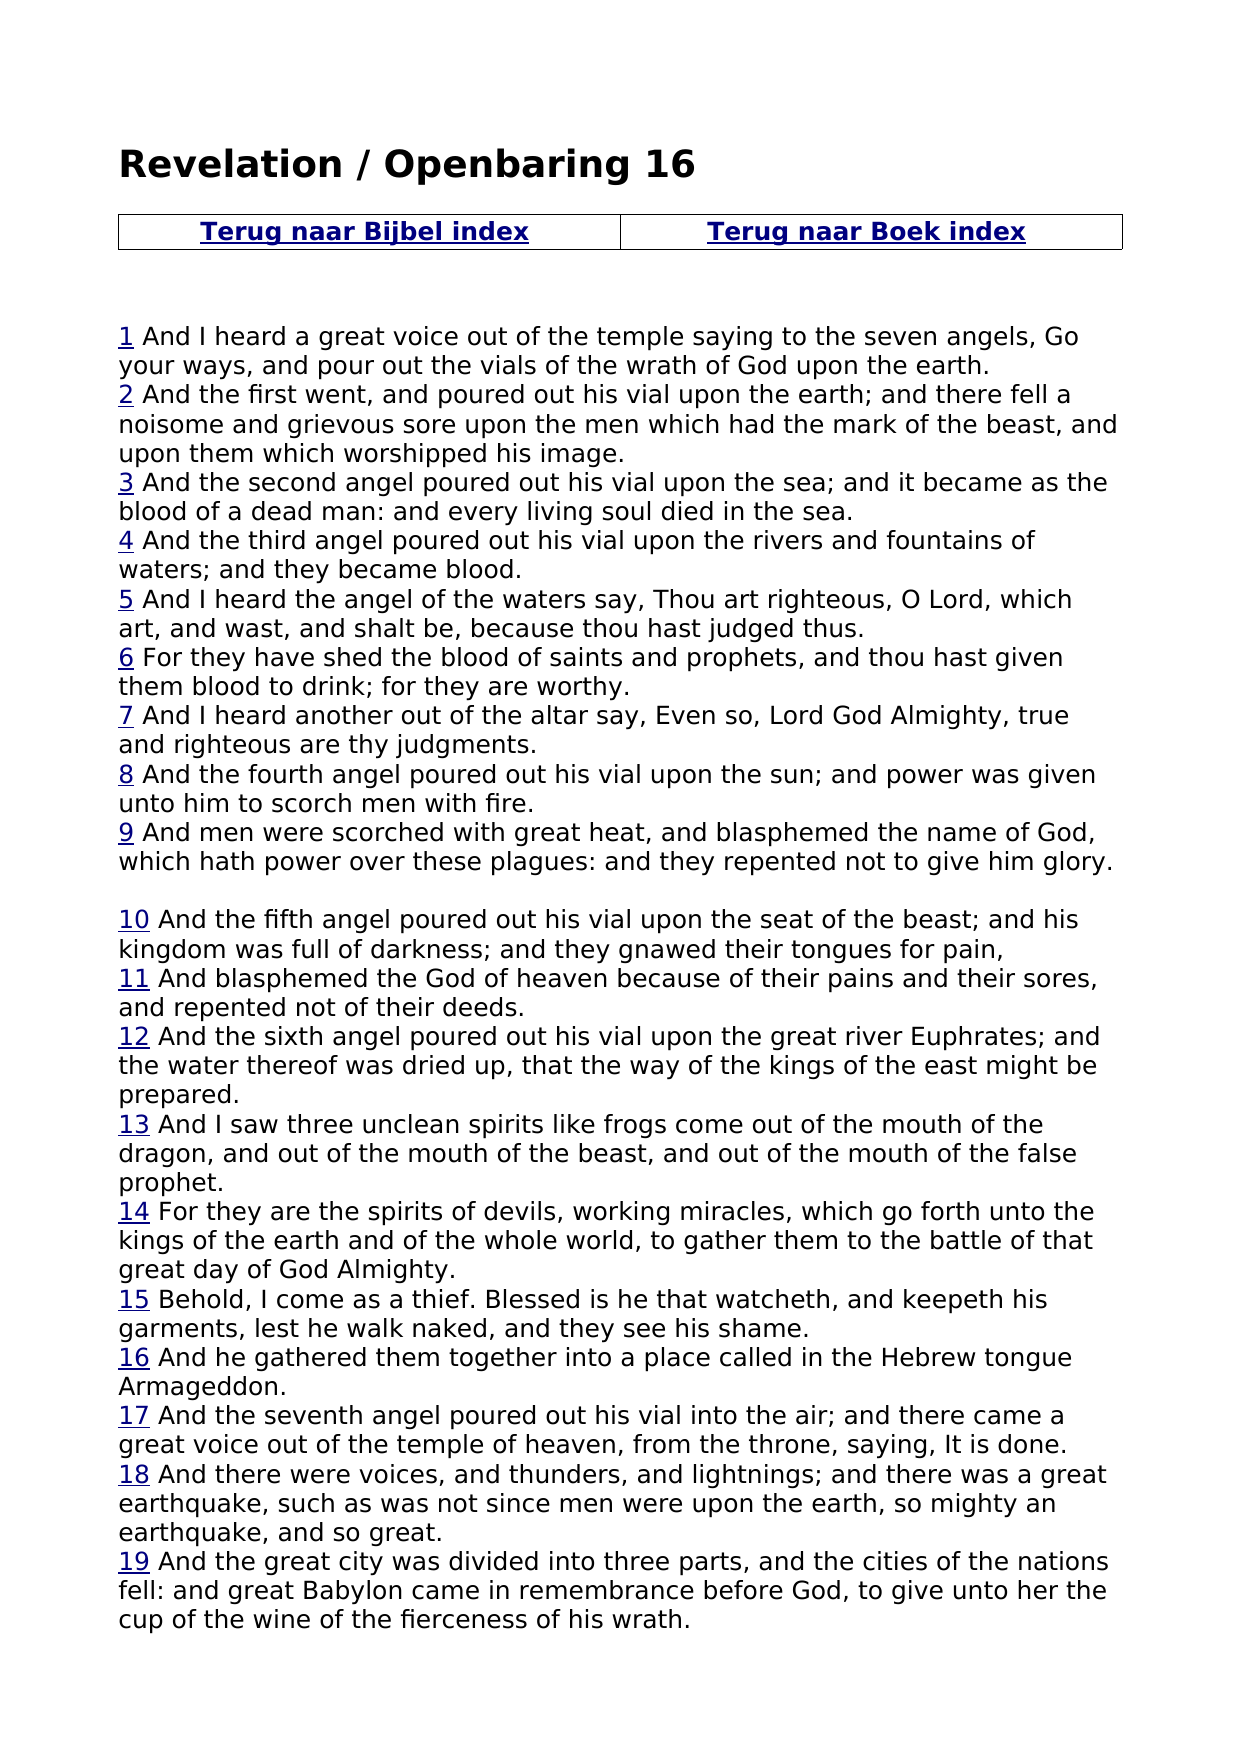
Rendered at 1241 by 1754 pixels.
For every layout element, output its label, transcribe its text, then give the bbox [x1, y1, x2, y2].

table_header Terug naar Bijbel index [119, 215, 620, 249]
subtitle Revelation / Openbaring 16 [118, 143, 1122, 187]
table_header Terug naar Boek index [621, 215, 1122, 249]
text 1 And I heard a great voice out of the temple saying to the seven angels, Go your ways, and pour out the vials of the wrath of God upon the earth. 2 And the first went, and poured out his vial upon the earth; and there fell a noisome and grievous sore upon the men which had the mark of the beast, and upon them which worshipped his image. 3 And the second angel poured out his vial upon the sea; and it became as the blood of a dead man: and every living soul died in the sea. 4 And the third angel poured out his vial upon the rivers and fountains of waters; and they became blood. 5 And I heard the angel of the waters say, Thou art righteous, O Lord, which art, and wast, and shalt be, because thou hast judged thus. 6 For they have shed the blood of saints and prophets, and thou hast given them blood to drink; for they are worthy. 7 And I heard another out of the altar say, Even so, Lord God Almighty, true and righteous are thy judgments. 8 And the fourth angel poured out his vial upon the sun; and power was given unto him to scorch men with fire. 9 And men were scorched with great heat, and blasphemed the name of God, which hath power over these plagues: and they repented not to give him glory. 10 And the fifth angel poured out his vial upon the seat of the beast; and his kingdom was full of darkness; and they gnawed their tongues for pain, 11 And blasphemed the God of heaven because of their pains and their sores, and repented not of their deeds. 12 And the sixth angel poured out his vial upon the great river Euphrates; and the water thereof was dried up, that the way of the kings of the east might be prepared. 13 And I saw three unclean spirits like frogs come out of the mouth of the dragon, and out of the mouth of the beast, and out of the mouth of the false prophet. 14 For they are the spirits of devils, working miracles, which go forth unto the kings of the earth and of the whole world, to gather them to the battle of that great day of God Almighty. 15 Behold, I come as a thief. Blessed is he that watcheth, and keepeth his garments, lest he walk naked, and they see his shame. 16 And he gathered them together into a place called in the Hebrew tongue Armageddon. 17 And the seventh angel poured out his vial into the air; and there came a great voice out of the temple of heaven, from the throne, saying, It is done. 18 And there were voices, and thunders, and lightnings; and there was a great earthquake, such as was not since men were upon the earth, so mighty an earthquake, and so great. 19 And the great city was divided into three parts, and the cities of the nations fell: and great Babylon came in remembrance before God, to give unto her the cup of the wine of the fierceness of his wrath. [118, 264, 1122, 1635]
